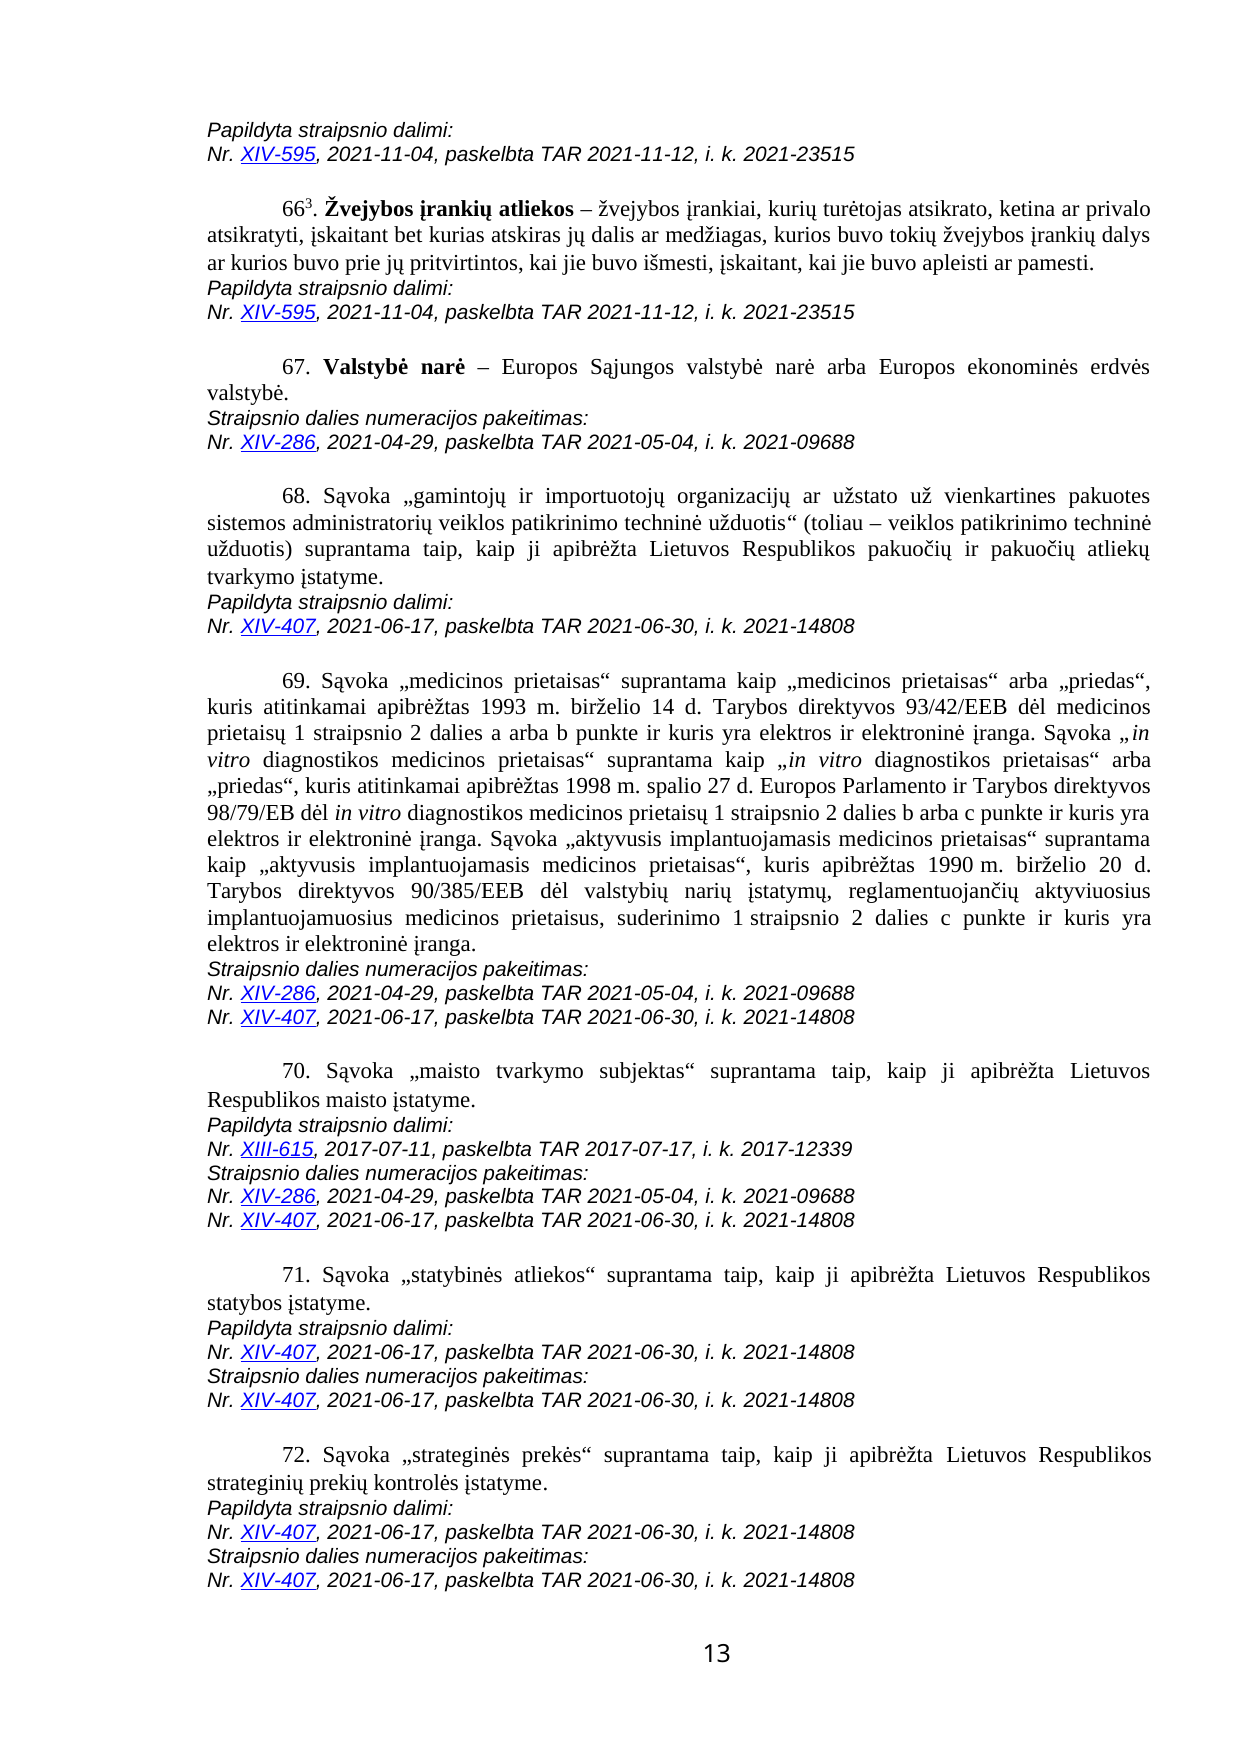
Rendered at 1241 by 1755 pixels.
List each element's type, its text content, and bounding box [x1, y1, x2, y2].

text Straipsnio dalies numeracijos pakeitimas: [207, 406, 1152, 429]
text Nr. XIV-595, 2021-11-04, paskelbta TAR 2021-11-12, i. k. 2021-23515 [207, 300, 1152, 324]
text 71. Sąvoka „statybinės atliekos“ suprantama taip, kaip ji apibrėžta Lietuvos Respublikos statybos įstatyme. [207, 1261, 1152, 1316]
text Straipsnio dalies numeracijos pakeitimas: [207, 957, 1152, 981]
text Nr. XIV-286, 2021-04-29, paskelbta TAR 2021-05-04, i. k. 2021-09688 [207, 429, 1152, 453]
text Nr. XIV-286, 2021-04-29, paskelbta TAR 2021-05-04, i. k. 2021-09688 [207, 981, 1152, 1004]
text Nr. XIV-407, 2021-06-17, paskelbta TAR 2021-06-30, i. k. 2021-14808 [207, 1208, 1152, 1232]
text Straipsnio dalies numeracijos pakeitimas: [207, 1544, 1152, 1568]
text Papildyta straipsnio dalimi: [207, 118, 1152, 142]
text Papildyta straipsnio dalimi: [207, 1496, 1152, 1520]
text 663. Žvejybos įrankių atliekos – žvejybos įrankiai, kurių turėtojas atsikrato, ketina ar privalo atsikratyti, įskaitant bet kurias atskiras jų dalis ar medžiagas, kurios buvo tokių žvejybos įrankių dalys ar kurios buvo prie jų pritvirtintos, kai jie buvo išmesti, įskaitant, kai jie buvo apleisti ar pamesti. [207, 195, 1152, 276]
text Straipsnio dalies numeracijos pakeitimas: [207, 1160, 1152, 1184]
text Straipsnio dalies numeracijos pakeitimas: [207, 1364, 1152, 1388]
text Papildyta straipsnio dalimi: [207, 1112, 1152, 1136]
text Nr. XIV-407, 2021-06-17, paskelbta TAR 2021-06-30, i. k. 2021-14808 [207, 614, 1152, 638]
text 69. Sąvoka „medicinos prietaisas“ suprantama kaip „medicinos prietaisas“ arba „priedas“, kuris atitinkamai apibrėžtas 1993 m. birželio 14 d. Tarybos direktyvos 93/42/EEB dėl medicinos prietaisų 1 straipsnio 2 dalies a arba b punkte ir kuris yra elektros ir elektroninė įranga. Sąvoka „in vitro diagnostikos medicinos prietaisas“ suprantama kaip „in vitro diagnostikos prietaisas“ arba „priedas“, kuris atitinkamai apibrėžtas 1998 m. spalio 27 d. Europos Parlamento ir Tarybos direktyvos 98/79/EB dėl in vitro diagnostikos medicinos prietaisų 1 straipsnio 2 dalies b arba c punkte ir kuris yra elektros ir elektroninė įranga. Sąvoka „aktyvusis implantuojamasis medicinos prietaisas“ suprantama kaip „aktyvusis implantuojamasis medicinos prietaisas“, kuris apibrėžtas 1990 m. birželio 20 d. Tarybos direktyvos 90/385/EEB dėl valstybių narių įstatymų, reglamentuojančių aktyviuosius implantuojamuosius medicinos prietaisus, suderinimo 1 straipsnio 2 dalies c punkte ir kuris yra elektros ir elektroninė įranga. [207, 667, 1152, 957]
text Nr. XIV-407, 2021-06-17, paskelbta TAR 2021-06-30, i. k. 2021-14808 [207, 1520, 1152, 1544]
text Nr. XIII-615, 2017-07-11, paskelbta TAR 2017-07-17, i. k. 2017-12339 [207, 1136, 1152, 1160]
text 72. Sąvoka „strateginės prekės“ suprantama taip, kaip ji apibrėžta Lietuvos Respublikos strateginių prekių kontrolės įstatyme. [207, 1441, 1152, 1496]
text Papildyta straipsnio dalimi: [207, 276, 1152, 300]
text Papildyta straipsnio dalimi: [207, 1316, 1152, 1340]
text Papildyta straipsnio dalimi: [207, 590, 1152, 614]
text 70. Sąvoka „maisto tvarkymo subjektas“ suprantama taip, kaip ji apibrėžta Lietuvos Respublikos maisto įstatyme. [207, 1057, 1152, 1112]
text Nr. XIV-407, 2021-06-17, paskelbta TAR 2021-06-30, i. k. 2021-14808 [207, 1568, 1152, 1592]
text 67. Valstybė narė – Europos Sąjungos valstybė narė arba Europos ekonominės erdvės valstybė. [207, 353, 1152, 406]
text Nr. XIV-407, 2021-06-17, paskelbta TAR 2021-06-30, i. k. 2021-14808 [207, 1388, 1152, 1412]
text Nr. XIV-595, 2021-11-04, paskelbta TAR 2021-11-12, i. k. 2021-23515 [207, 142, 1152, 166]
text Nr. XIV-407, 2021-06-17, paskelbta TAR 2021-06-30, i. k. 2021-14808 [207, 1340, 1152, 1364]
text 68. Sąvoka „gamintojų ir importuotojų organizacijų ar užstato už vienkartines pakuotes sistemos administratorių veiklos patikrinimo techninė užduotis“ (toliau – veiklos patikrinimo techninė užduotis) suprantama taip, kaip ji apibrėžta Lietuvos Respublikos pakuočių ir pakuočių atliekų tvarkymo įstatyme. [207, 482, 1152, 590]
text Nr. XIV-286, 2021-04-29, paskelbta TAR 2021-05-04, i. k. 2021-09688 [207, 1184, 1152, 1208]
text Nr. XIV-407, 2021-06-17, paskelbta TAR 2021-06-30, i. k. 2021-14808 [207, 1004, 1152, 1028]
